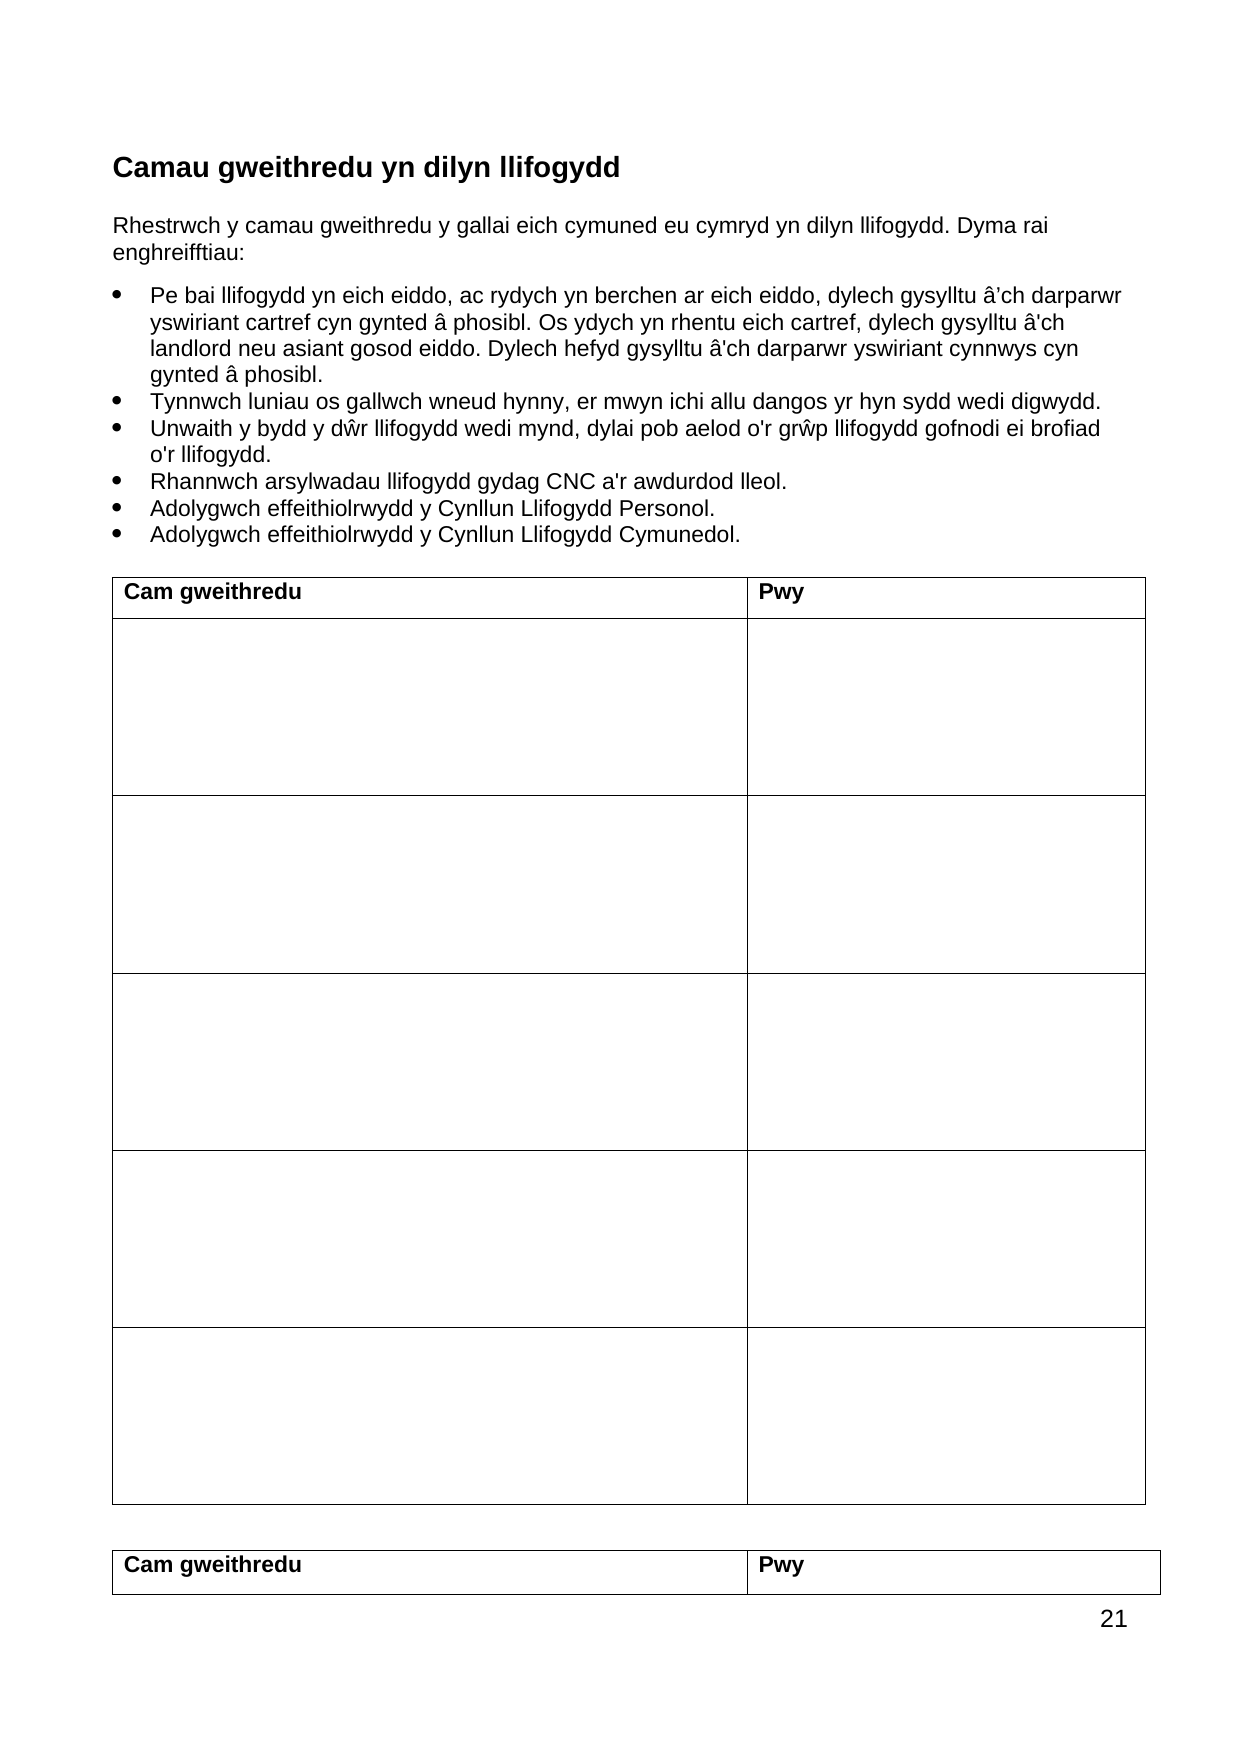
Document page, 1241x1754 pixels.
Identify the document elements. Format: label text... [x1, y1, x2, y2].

table_cell [113, 796, 747, 972]
table_header Pwy [748, 578, 1145, 618]
table_cell [748, 1151, 1145, 1327]
list Pe bai llifogydd yn eich eiddo, ac rydych yn berchen ar eich eiddo, dylech gysylltu â’ch darparwr yswiriant cartref cyn gynted â phosibl. Os ydych yn rhentu eich cartref, dylech gysylltu â'ch landlord neu asiant gosod eiddo. Dylech hefyd gysylltu â'ch darparwr yswiriant cynnwys cyn gynted â phosibl. [112, 282, 1128, 388]
table_cell [113, 974, 747, 1149]
table_cell [113, 619, 747, 795]
table_cell [748, 619, 1145, 795]
table_cell [748, 974, 1145, 1149]
table_cell [113, 1328, 747, 1504]
table_header Pwy [748, 1551, 1160, 1594]
table_header Cam gweithredu [113, 1551, 747, 1594]
list Tynnwch luniau os gallwch wneud hynny, er mwyn ichi allu dangos yr hyn sydd wedi digwydd. [112, 388, 1128, 414]
table_cell [748, 796, 1145, 972]
text Camau gweithredu yn dilyn llifogydd Rhestrwch y camau gweithredu y gallai eich cymuned eu cymryd yn dilyn llifogydd. Dyma rai enghreifftiau: [112, 150, 1128, 265]
list Rhannwch arsylwadau llifogydd gydag CNC a'r awdurdod lleol. [112, 468, 1128, 494]
list Unwaith y bydd y dŵr llifogydd wedi mynd, dylai pob aelod o'r grŵp llifogydd gofnodi ei brofiad o'r llifogydd. [112, 414, 1128, 468]
table_cell [748, 1328, 1145, 1504]
table_cell [113, 1151, 747, 1327]
list Adolygwch effeithiolrwydd y Cynllun Llifogydd Cymunedol. [112, 521, 1128, 577]
table_header Cam gweithredu [113, 578, 747, 618]
list Adolygwch effeithiolrwydd y Cynllun Llifogydd Personol. [112, 494, 1128, 521]
